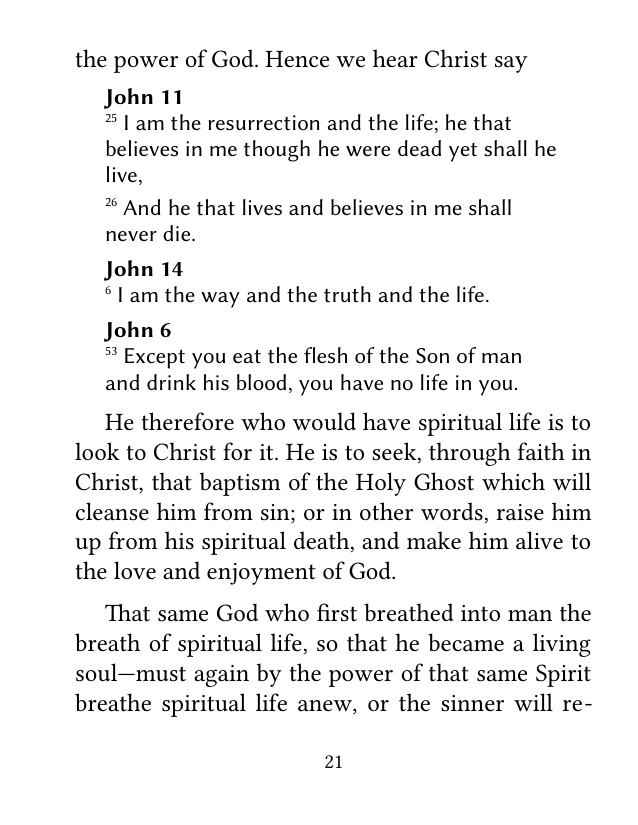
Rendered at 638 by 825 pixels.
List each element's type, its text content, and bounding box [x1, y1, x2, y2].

text He therefore who would have spiritual life is to look to Christ for it. He is to seek, through faith in Christ, that baptism of the Holy Ghost which will cleanse him from sin; or in other words, raise him up from his spiritual death, and make him alive to the love and enjoyment of God. [75, 408, 592, 586]
text 26 And he that lives and believes in me shall never die. [105, 194, 562, 247]
text John 6 [105, 317, 592, 343]
text John 11 [105, 84, 592, 110]
text 25 I am the resurrection and the life; he that believes in me though he were dead yet shall he live, [105, 110, 562, 188]
text 53 Except you eat the flesh of the Son of man and drink his blood, you have no life in you. [105, 343, 562, 396]
text the power of God. Hence we hear Christ say [75, 45, 592, 73]
text 6 I am the way and the truth and the life. [105, 282, 562, 308]
text That same God who first breathed into man the breath of spiritual life, so that he became a living soul—must again by the power of that same Spirit breathe spiritual life anew, or the sinner will re­ [75, 599, 592, 717]
text John 14 [105, 256, 592, 282]
